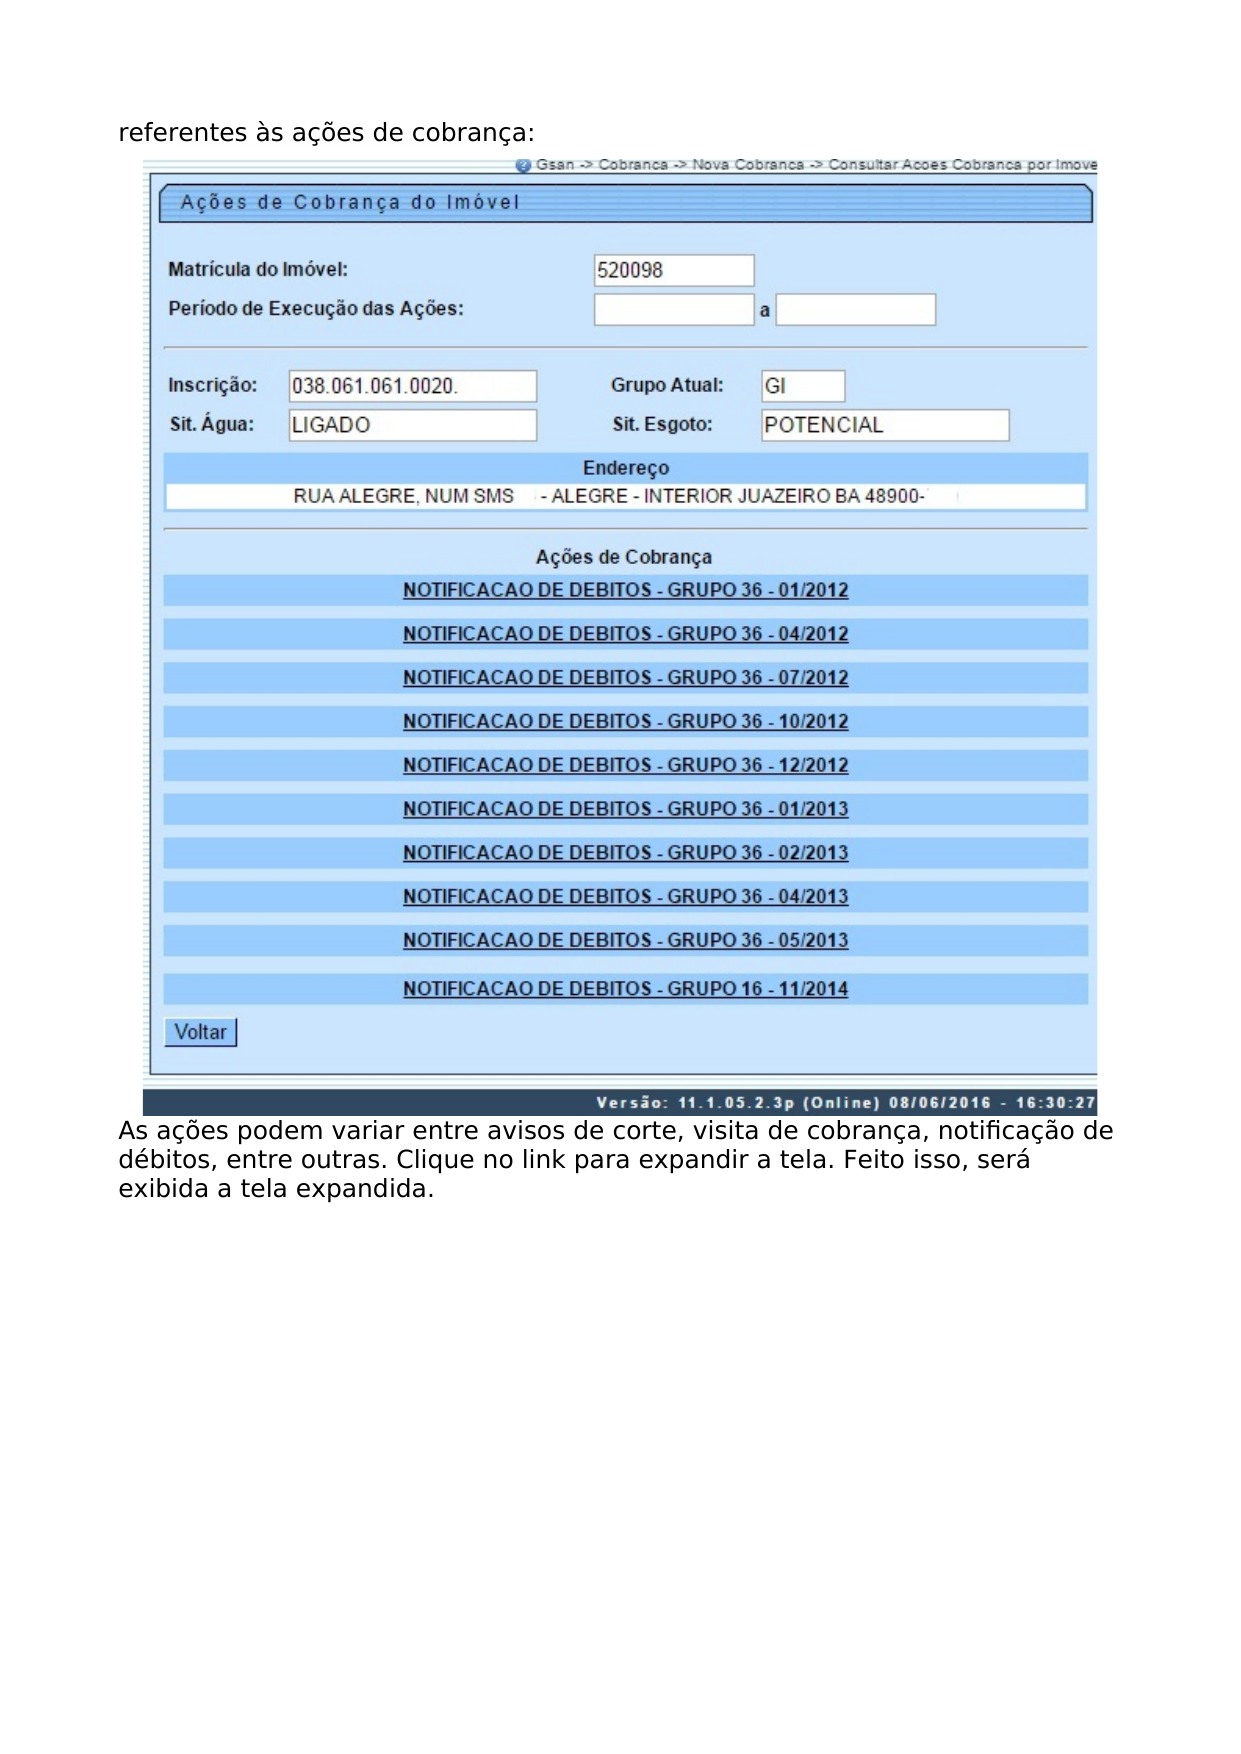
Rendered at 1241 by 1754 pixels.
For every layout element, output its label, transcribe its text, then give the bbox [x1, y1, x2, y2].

text referentes às ações de cobrança: [118, 118, 1122, 147]
text As ações podem variar entre avisos de corte, visita de cobrança, notificação de débitos, entre outras. Clique no link para expandir a tela. Feito isso, será exibida a tela expandida. [118, 654, 1122, 1203]
picture [142, 159, 1098, 1116]
